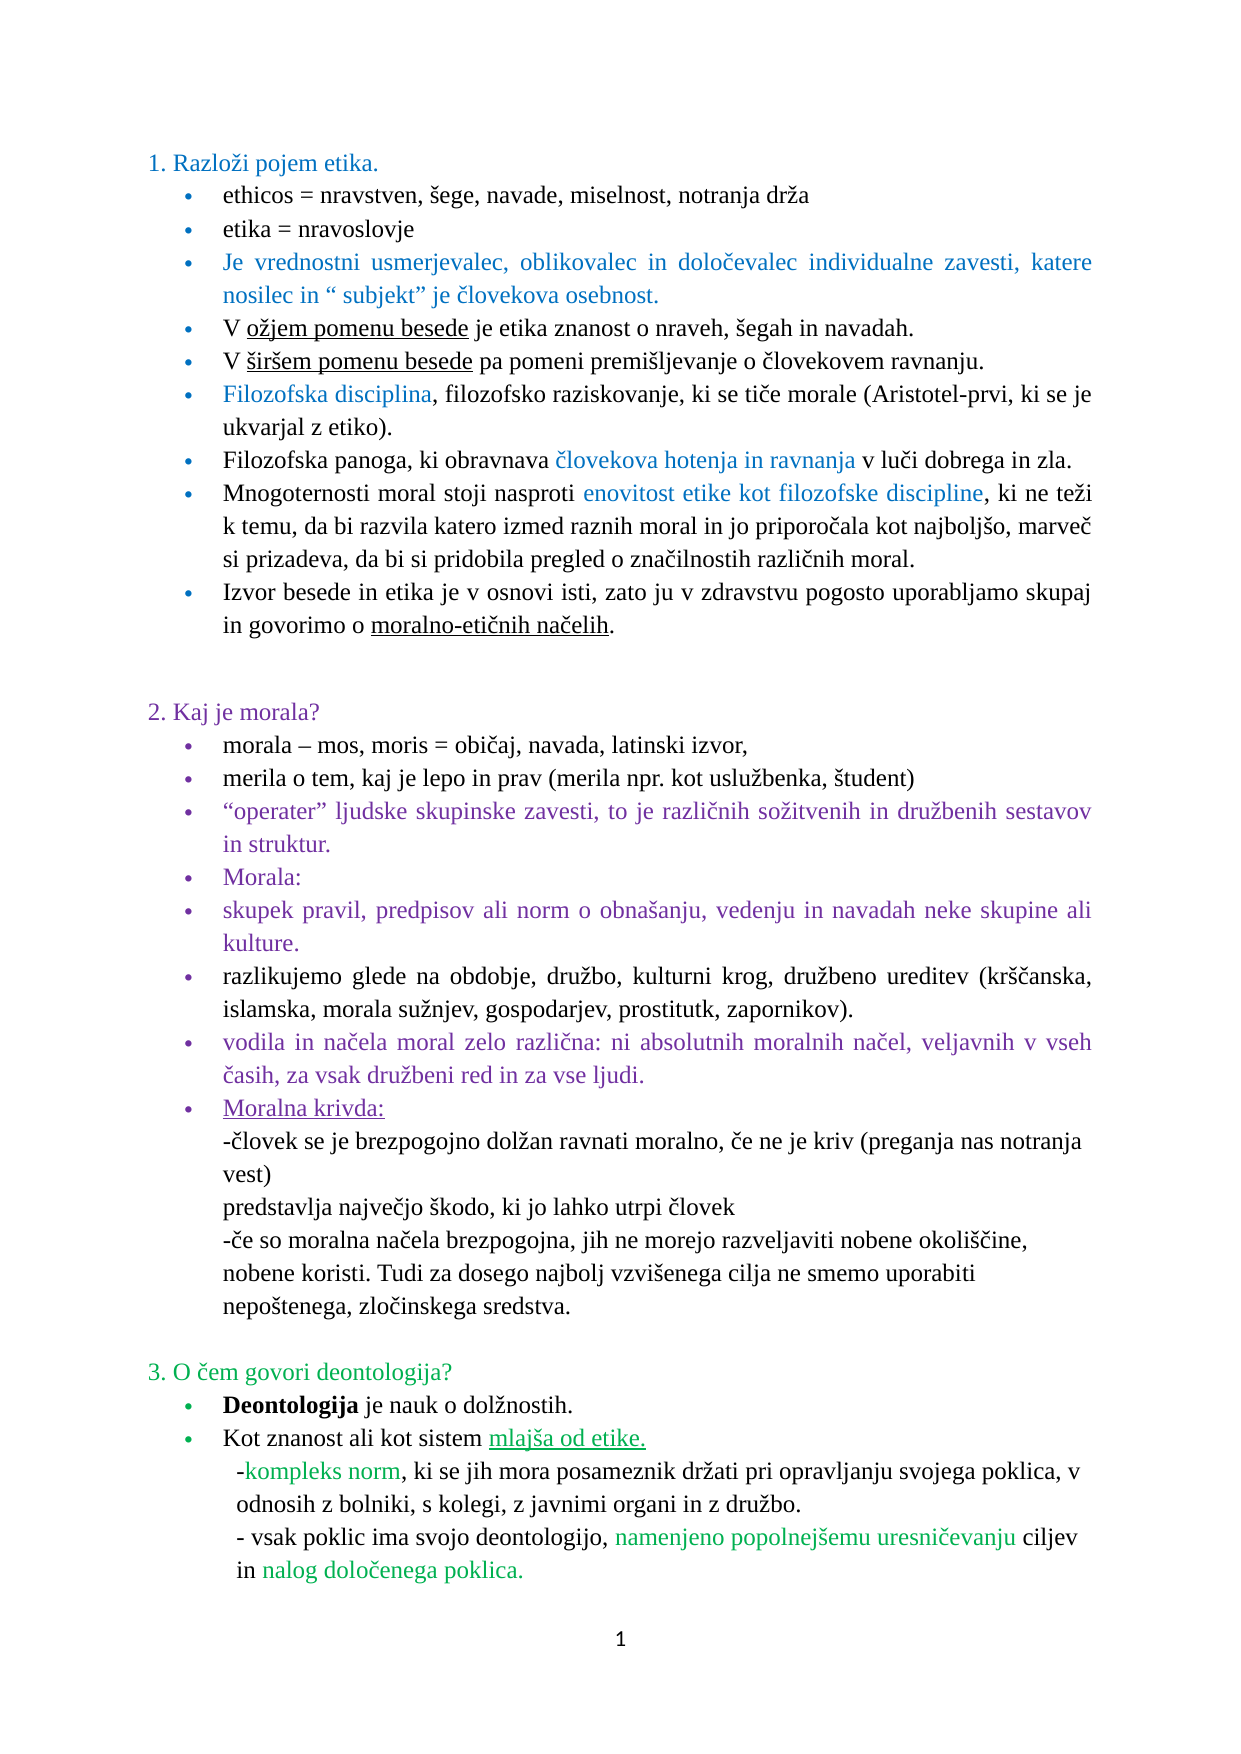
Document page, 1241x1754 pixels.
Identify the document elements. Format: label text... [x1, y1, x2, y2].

list razlikujemo glede na obdobje, družbo, kulturni krog, družbeno ureditev (krščanska, islamska, morala sužnjev, gospodarjev, prostitutk, zapornikov). [185, 961, 1093, 1023]
list Kot znanost ali kot sistem mlajša od etike. [185, 1423, 1093, 1452]
list Je vrednostni usmerjevalec, oblikovalec in določevalec individualne zavesti, katere nosilec in “ subjekt” je človekova osebnost. [185, 247, 1093, 308]
list skupek pravil, predpisov ali norm o obnašanju, vedenju in navadah neke skupine ali kulture. [185, 895, 1093, 957]
list Deontologija je nauk o dolžnostih. [185, 1390, 1093, 1419]
list “operater” ljudske skupinske zavesti, to je različnih sožitvenih in družbenih sestavov in struktur. [185, 796, 1093, 858]
text 2. Kaj je morala? [148, 697, 1093, 726]
list Moralna krivda: -človek se je brezpogojno dolžan ravnati moralno, če ne je kriv (preganja nas notranja vest) predstavlja največjo škodo, ki jo lahko utrpi človek -če so moralna načela brezpogojna, jih ne morejo razveljaviti nobene okoliščine, nobene koristi. Tudi za dosego najbolj vzvišenega cilja ne smemo uporabiti nepoštenega, zločinskega sredstva. [185, 1093, 1093, 1320]
list Mnogoternosti moral stoji nasproti enovitost etike kot filozofske discipline, ki ne teži k temu, da bi razvila katero izmed raznih moral in jo priporočala kot najboljšo, marveč si prizadeva, da bi si pridobila pregled o značilnostih različnih moral. [185, 478, 1093, 573]
list vodila in načela moral zelo različna: ni absolutnih moralnih načel, veljavnih v vseh časih, za vsak družbeni red in za vse ljudi. [185, 1027, 1093, 1089]
list Filozofska disciplina, filozofsko raziskovanje, ki se tiče morale (Aristotel-prvi, ki se je ukvarjal z etiko). [185, 379, 1093, 441]
text 1. Razloži pojem etika. [148, 148, 1093, 176]
text 3. O čem govori deontologija? [148, 1357, 1093, 1386]
list Morala: [185, 862, 1093, 891]
list V ožjem pomenu besede je etika znanost o nraveh, šegah in navadah. [185, 313, 1093, 341]
list V širšem pomenu besede pa pomeni premišljevanje o človekovem ravnanju. [185, 346, 1093, 374]
list merila o tem, kaj je lepo in prav (merila npr. kot uslužbenka, študent) [185, 763, 1093, 792]
list Izvor besede in etika je v osnovi isti, zato ju v zdravstvu pogosto uporabljamo skupaj in govorimo o moralno-etičnih načelih. [185, 577, 1093, 639]
list ethicos = nravstven, šege, navade, miselnost, notranja drža [185, 181, 1093, 209]
list etika = nravoslovje [185, 214, 1093, 242]
list Filozofska panoga, ki obravnava človekova hotenja in ravnanja v luči dobrega in zla. [185, 445, 1093, 473]
list morala – mos, moris = običaj, navada, latinski izvor, [185, 730, 1093, 758]
list -kompleks norm, ki se jih mora posameznik držati pri opravljanju svojega poklica, v odnosih z bolniki, s kolegi, z javnimi organi in z družbo. - vsak poklic ima svojo deontologijo, namenjeno popolnejšemu uresničevanju ciljev in nalog določenega poklica. [236, 1456, 1093, 1584]
